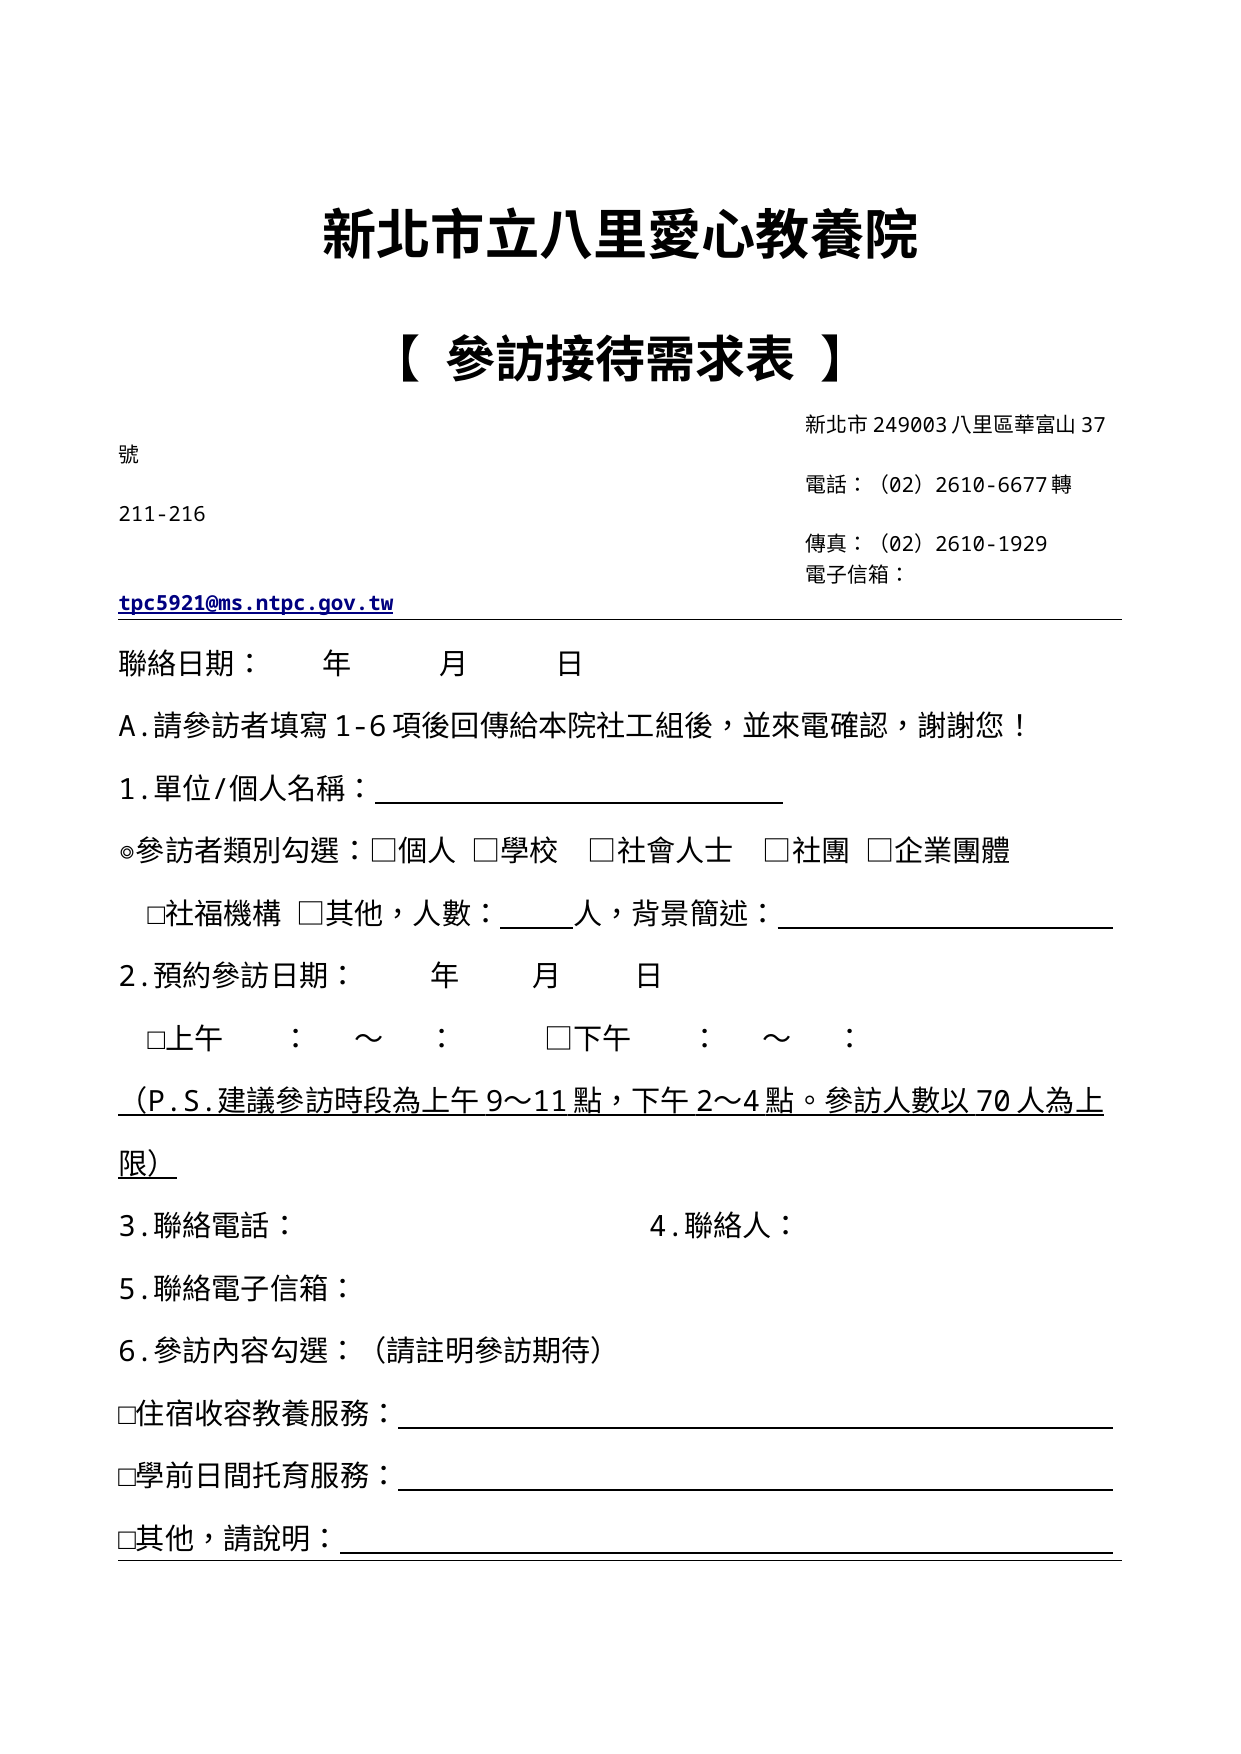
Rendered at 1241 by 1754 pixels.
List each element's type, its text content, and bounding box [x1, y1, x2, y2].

text 3.聯絡電話： 4.聯絡人： [118, 1183, 1122, 1245]
text □學前日間托育服務： [118, 1433, 1122, 1495]
text 2.預約參訪日期： 年 月 日 [118, 933, 1122, 995]
text 新北市立八里愛心教養院 [118, 158, 1122, 283]
text □住宿收容教養服務： [118, 1370, 1122, 1433]
text 新北市249003八里區華富山37號 [118, 408, 1122, 469]
text （P.S.建議參訪時段為上午9～11點，下午2～4點。參訪人數以70人為上限） [118, 1058, 1122, 1183]
text □其他，請說明： [118, 1495, 1122, 1560]
text □社福機構 □其他，人數： 人，背景簡述： [118, 870, 1122, 933]
text A.請參訪者填寫1-6項後回傳給本院社工組後，並來電確認，謝謝您！ [118, 683, 1122, 745]
text ◎參訪者類別勾選：□個人 □學校 □社會人士 □社團 □企業團體 [118, 808, 1122, 870]
text 聯絡日期： 年 月 日 [118, 620, 1122, 683]
text 電話：（02）2610-6677轉211-216 [118, 469, 1122, 527]
text 1.單位/個人名稱： [118, 745, 1122, 808]
text □上午 ： ～ ： □下午 ： ～ ： [118, 995, 1122, 1058]
text 傳真：（02）2610-1929 [118, 527, 1122, 558]
text 電子信箱：tpc5921@ms.ntpc.gov.tw [118, 558, 1122, 619]
text 【 參訪接待需求表 】 [118, 283, 1122, 408]
text 6.參訪內容勾選：（請註明參訪期待） [118, 1308, 1122, 1370]
text 5.聯絡電子信箱： [118, 1245, 1122, 1308]
